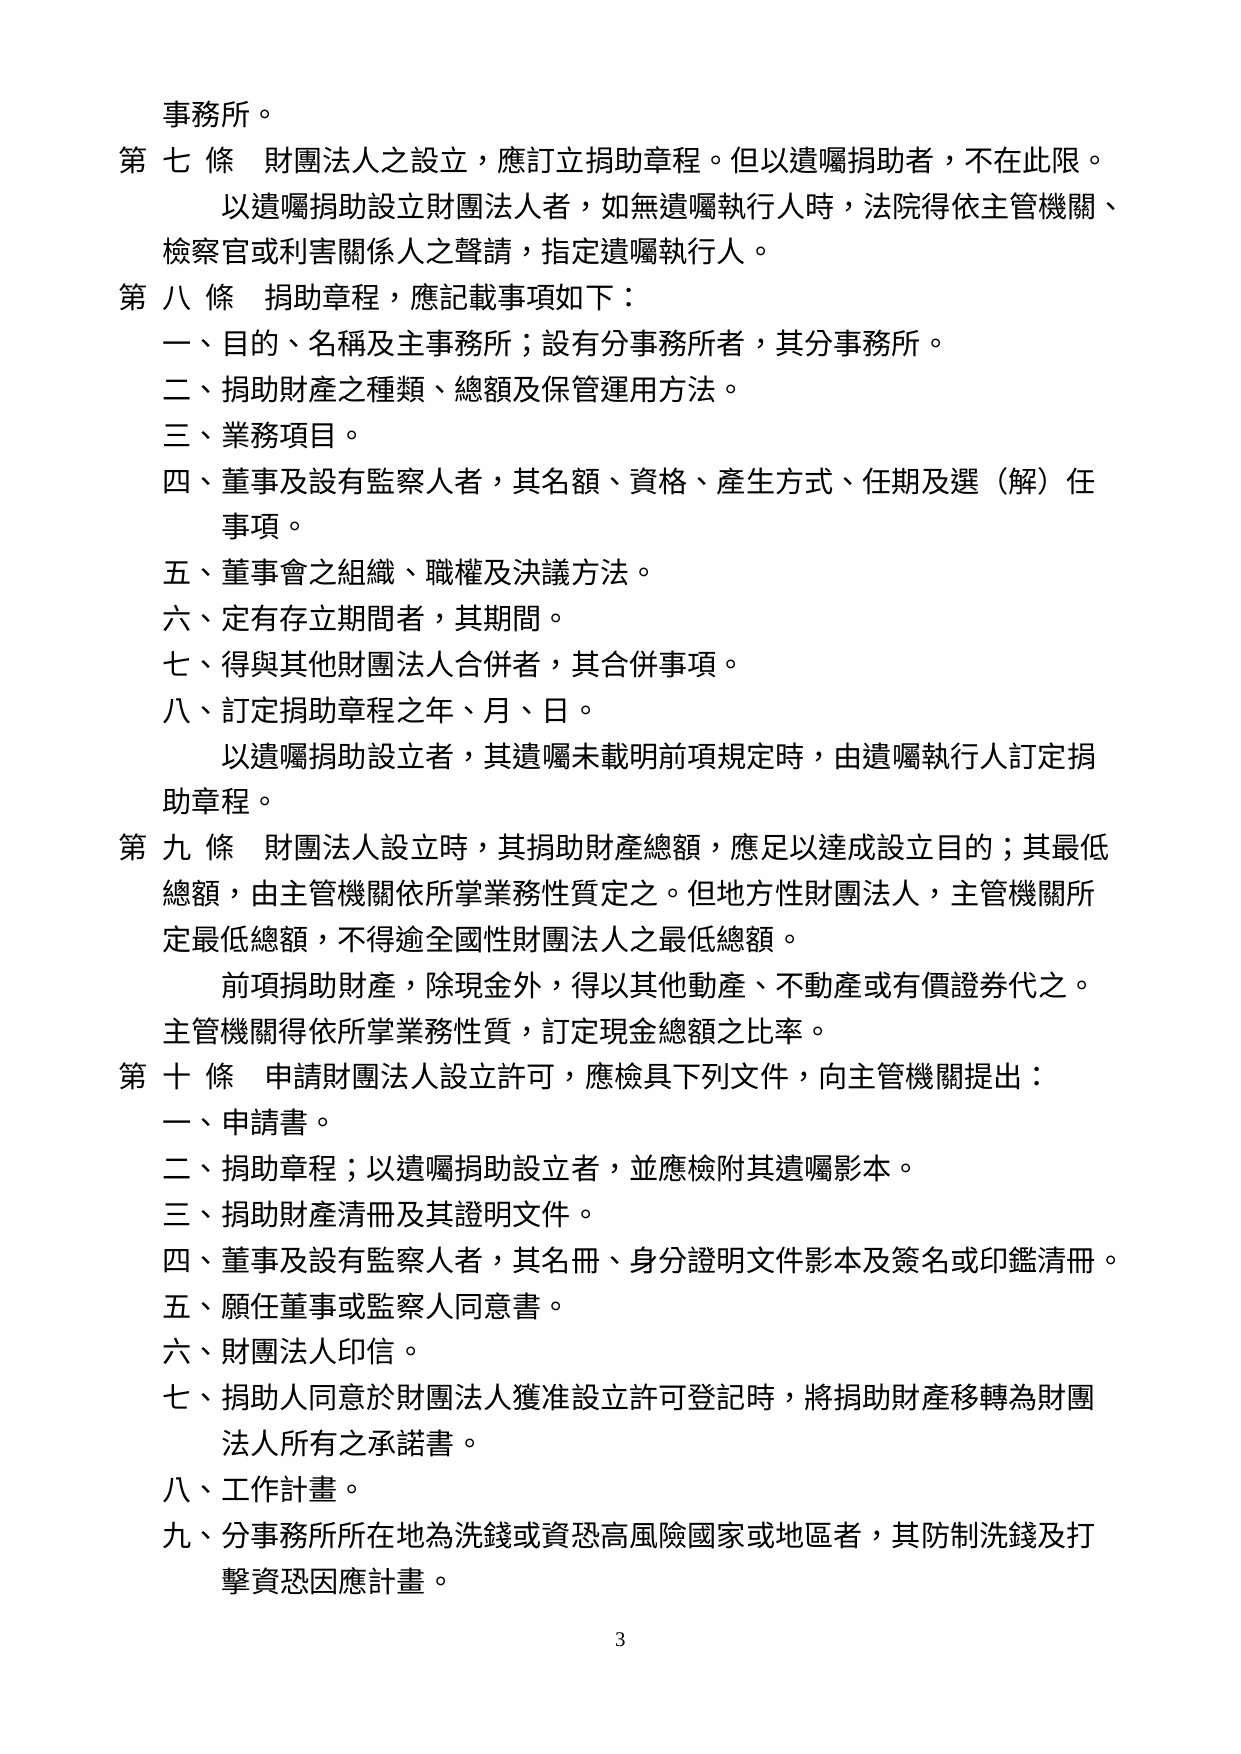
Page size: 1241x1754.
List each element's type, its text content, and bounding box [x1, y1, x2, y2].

text 七、捐助人同意於財團法人獲准設立許可登記時，將捐助財產移轉為財團法人所有之承諾書。 [162, 1372, 1122, 1464]
text 第 九 條 財團法人設立時，其捐助財產總額，應足以達成設立目的；其最低總額，由主管機關依所掌業務性質定之。但地方性財團法人，主管機關所定最低總額，不得逾全國性財團法人之最低總額。 [118, 822, 1122, 959]
text 前項捐助財產，除現金外，得以其他動產、不動產或有價證券代之。主管機關得依所掌業務性質，訂定現金總額之比率。 [162, 959, 1122, 1051]
text 第 七 條 財團法人之設立，應訂立捐助章程。但以遺囑捐助者，不在此限。 [118, 134, 1122, 180]
text 二、捐助章程；以遺囑捐助設立者，並應檢附其遺囑影本。 [118, 1143, 1122, 1189]
text 一、申請書。 [118, 1097, 1122, 1143]
text 九、分事務所所在地為洗錢或資恐高風險國家或地區者，其防制洗錢及打擊資恐因應計畫。 [162, 1509, 1122, 1601]
text 六、財團法人印信。 [118, 1326, 1122, 1372]
text 三、業務項目。 [118, 409, 1122, 455]
text 三、捐助財產清冊及其證明文件。 [118, 1189, 1122, 1234]
text 五、願任董事或監察人同意書。 [118, 1280, 1122, 1326]
text 第 八 條 捐助章程，應記載事項如下： [118, 272, 1122, 318]
text 七、得與其他財團法人合併者，其合併事項。 [162, 639, 1122, 684]
text 以遺囑捐助設立財團法人者，如無遺囑執行人時，法院得依主管機關、檢察官或利害關係人之聲請，指定遺囑執行人。 [162, 180, 1122, 272]
text 以遺囑捐助設立者，其遺囑未載明前項規定時，由遺囑執行人訂定捐助章程。 [162, 730, 1122, 822]
text 八、訂定捐助章程之年、月、日。 [162, 684, 1122, 730]
text 五、董事會之組織、職權及決議方法。 [162, 547, 1122, 593]
text 八、工作計畫。 [162, 1464, 1122, 1509]
text 二、捐助財產之種類、總額及保管運用方法。 [118, 364, 1122, 409]
text 事務所。 [118, 89, 1122, 134]
text 六、定有存立期間者，其期間。 [162, 593, 1122, 639]
text 第 十 條 申請財團法人設立許可，應檢具下列文件，向主管機關提出： [118, 1051, 1122, 1097]
text 四、董事及設有監察人者，其名冊、身分證明文件影本及簽名或印鑑清冊。 [118, 1234, 1122, 1280]
text 一、目的、名稱及主事務所；設有分事務所者，其分事務所。 [118, 318, 1122, 364]
text 四、董事及設有監察人者，其名額、資格、產生方式、任期及選（解）任事項。 [162, 455, 1122, 547]
